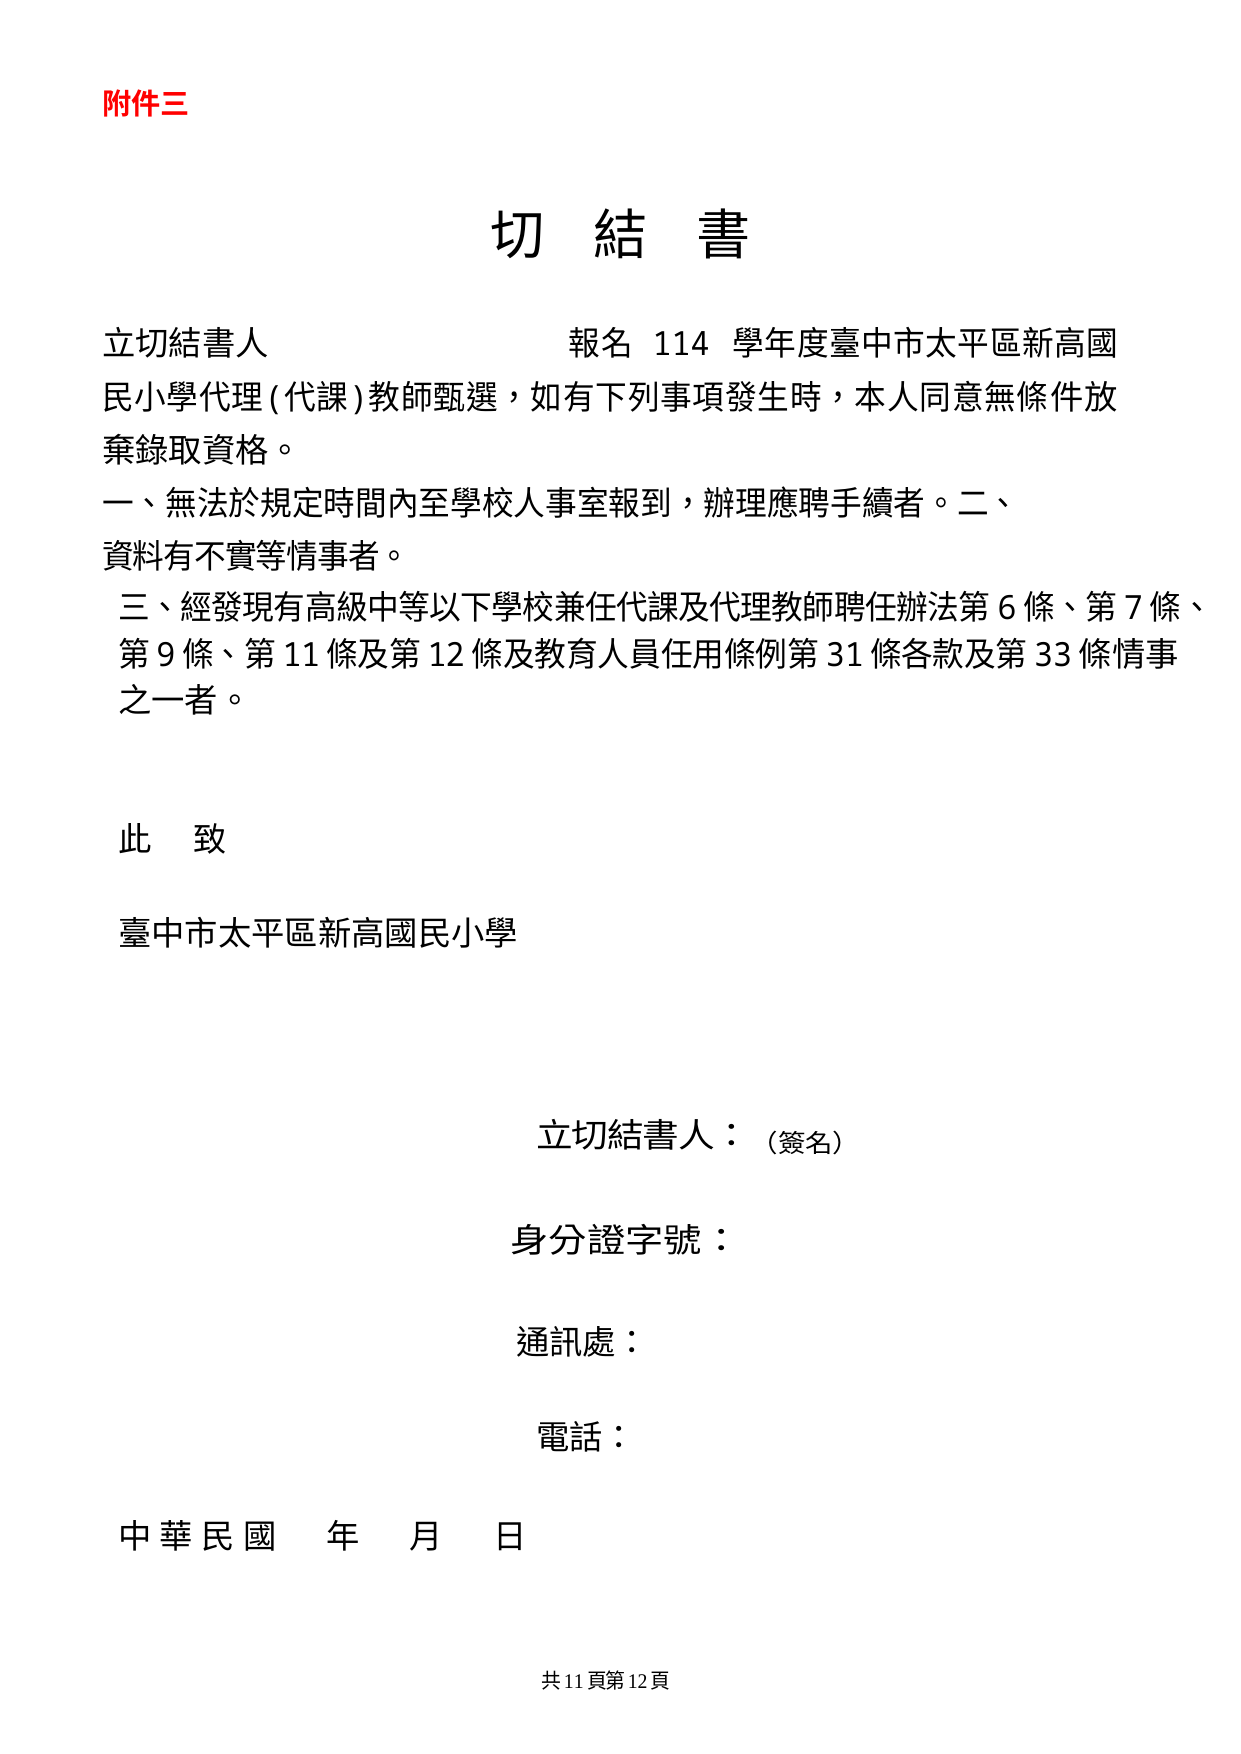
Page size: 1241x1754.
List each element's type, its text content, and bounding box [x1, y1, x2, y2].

text 一、無法於規定時間內至學校人事室報到，辦理應聘手續者。二、資料有不實等情事者。 [102, 477, 1026, 578]
subtitle 切 結 書 [102, 196, 1138, 269]
text 電話： [118, 1411, 1198, 1459]
text 附件三 [102, 75, 1138, 124]
text 立切結書人 報名 114 學年度臺中市太平區新高國民小學代理(代課)教師甄選，如有下列事項發生時，本人同意無條件放棄錄取資格。 [102, 317, 1118, 472]
text 身分證字號： [118, 1214, 1198, 1270]
text 立切結書人：（簽名） [118, 1109, 1198, 1160]
text 此 致 [118, 814, 1198, 860]
text 通訊處： [118, 1316, 1198, 1364]
text 三、經發現有高級中等以下學校兼任代課及代理教師聘任辦法第6條、第7條、第9條、第11條及第12條及教育人員任用條例第31條各款及第33條情事之一者。 [118, 583, 1198, 721]
text 中華民國 年 月 日 [118, 1510, 1198, 1558]
text 臺中市太平區新高國民小學 [118, 906, 1198, 955]
